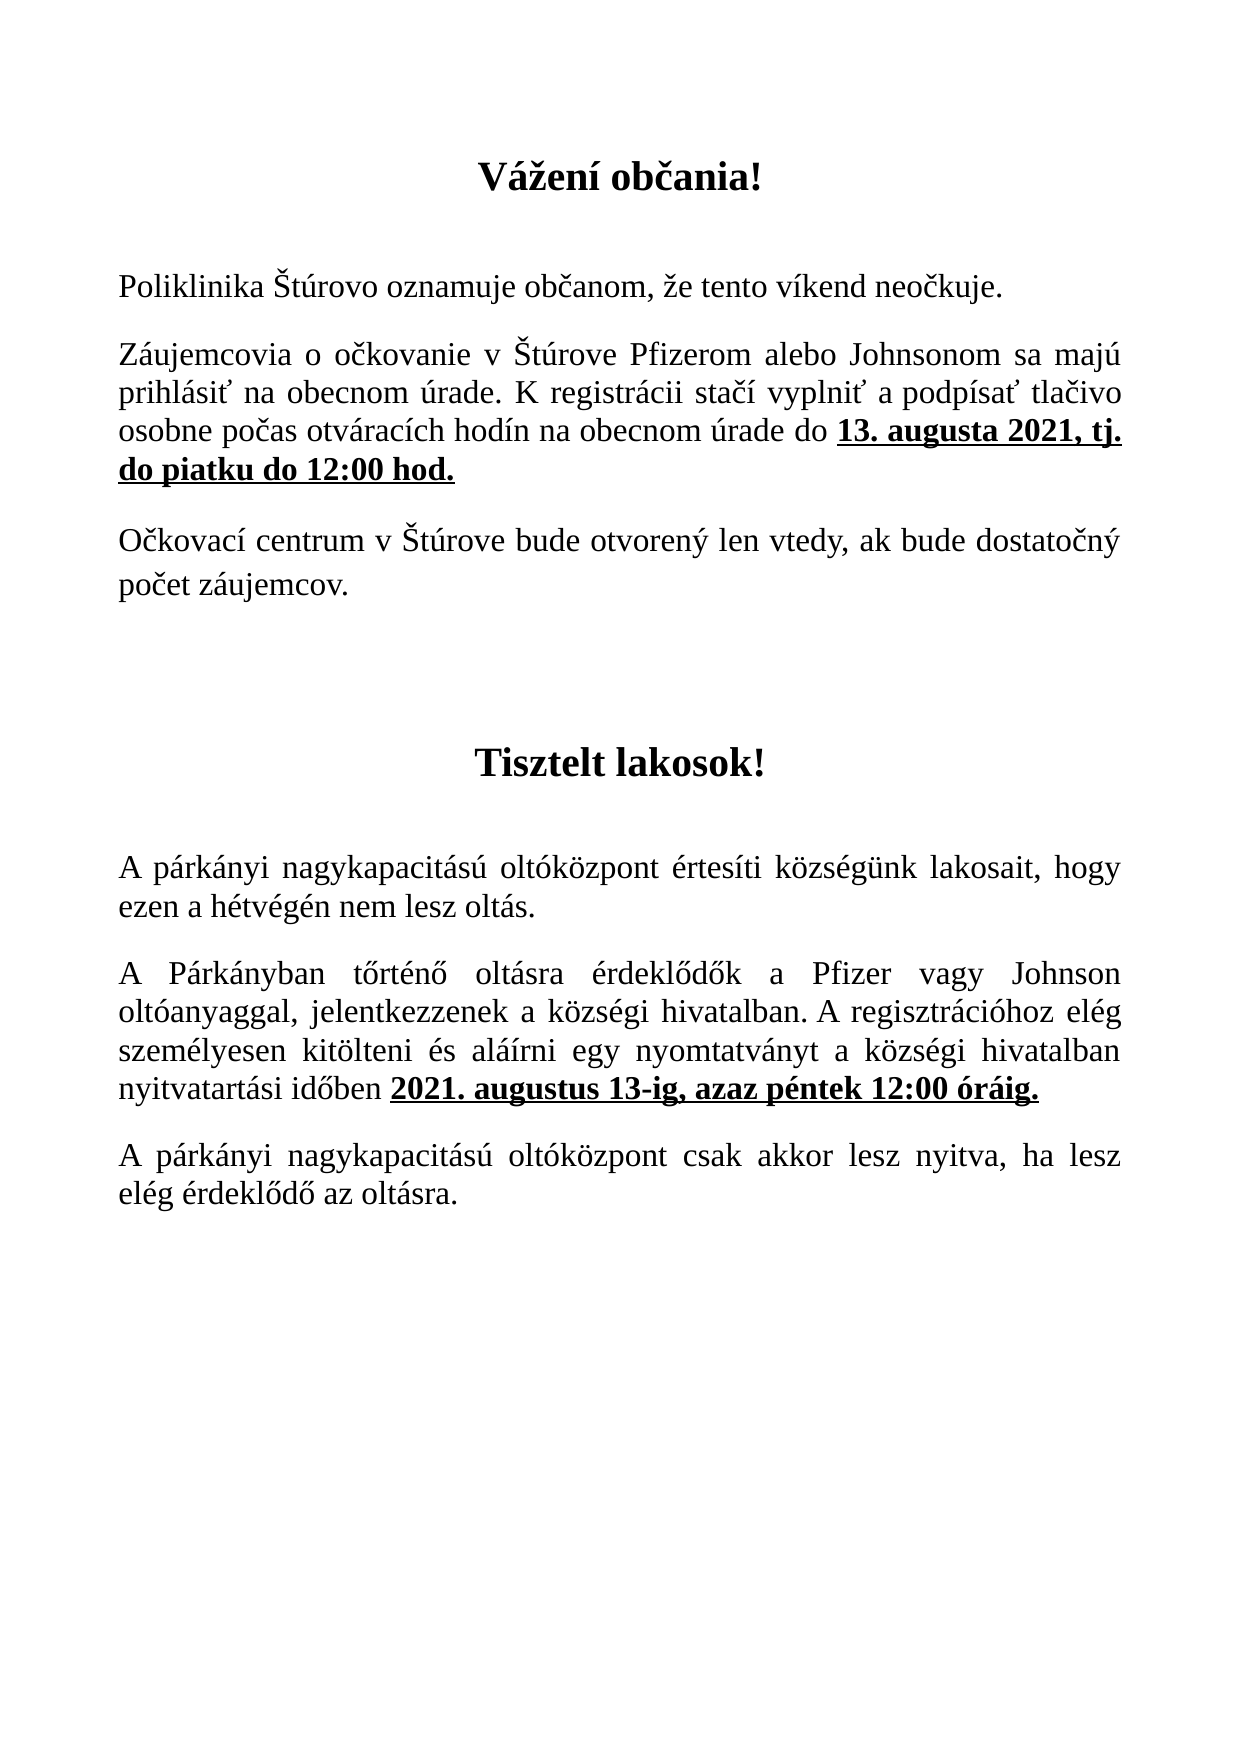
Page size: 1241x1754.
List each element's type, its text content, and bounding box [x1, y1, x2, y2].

text Poliklinika Štúrovo oznamuje občanom, že tento víkend neočkuje. [118, 267, 1122, 305]
text Očkovací centrum v Štúrove bude otvorený len vtedy, ak bude dostatočný počet záujemcov. [118, 520, 1122, 602]
text Záujemcovia o očkovanie v Štúrove Pfizerom alebo Johnsonom sa majú prihlásiť na obecnom úrade. K registrácii stačí vyplniť a podpísať tlačivo osobne počas otváracích hodín na obecnom úrade do 13. augusta 2021, tj. do piatku do 12:00 hod. [118, 334, 1122, 487]
text A párkányi nagykapacitású oltóközpont csak akkor lesz nyitva, ha lesz elég érdeklődő az oltásra. [118, 1135, 1122, 1212]
text A párkányi nagykapacitású oltóközpont értesíti községünk lakosait, hogy ezen a hétvégén nem lesz oltás. [118, 848, 1122, 924]
text Vážení občania! [118, 152, 1122, 199]
text Tisztelt lakosok! [118, 737, 1122, 785]
text A Párkányban tőrténő oltásra érdeklődők a Pfizer vagy Johnson oltóanyaggal, jelentkezzenek a községi hivatalban. A regisztrációhoz elég személyesen kitölteni és aláírni egy nyomtatványt a községi hivatalban nyitvatartási időben 2021. augustus 13-ig, azaz péntek 12:00 óráig. [118, 953, 1122, 1106]
